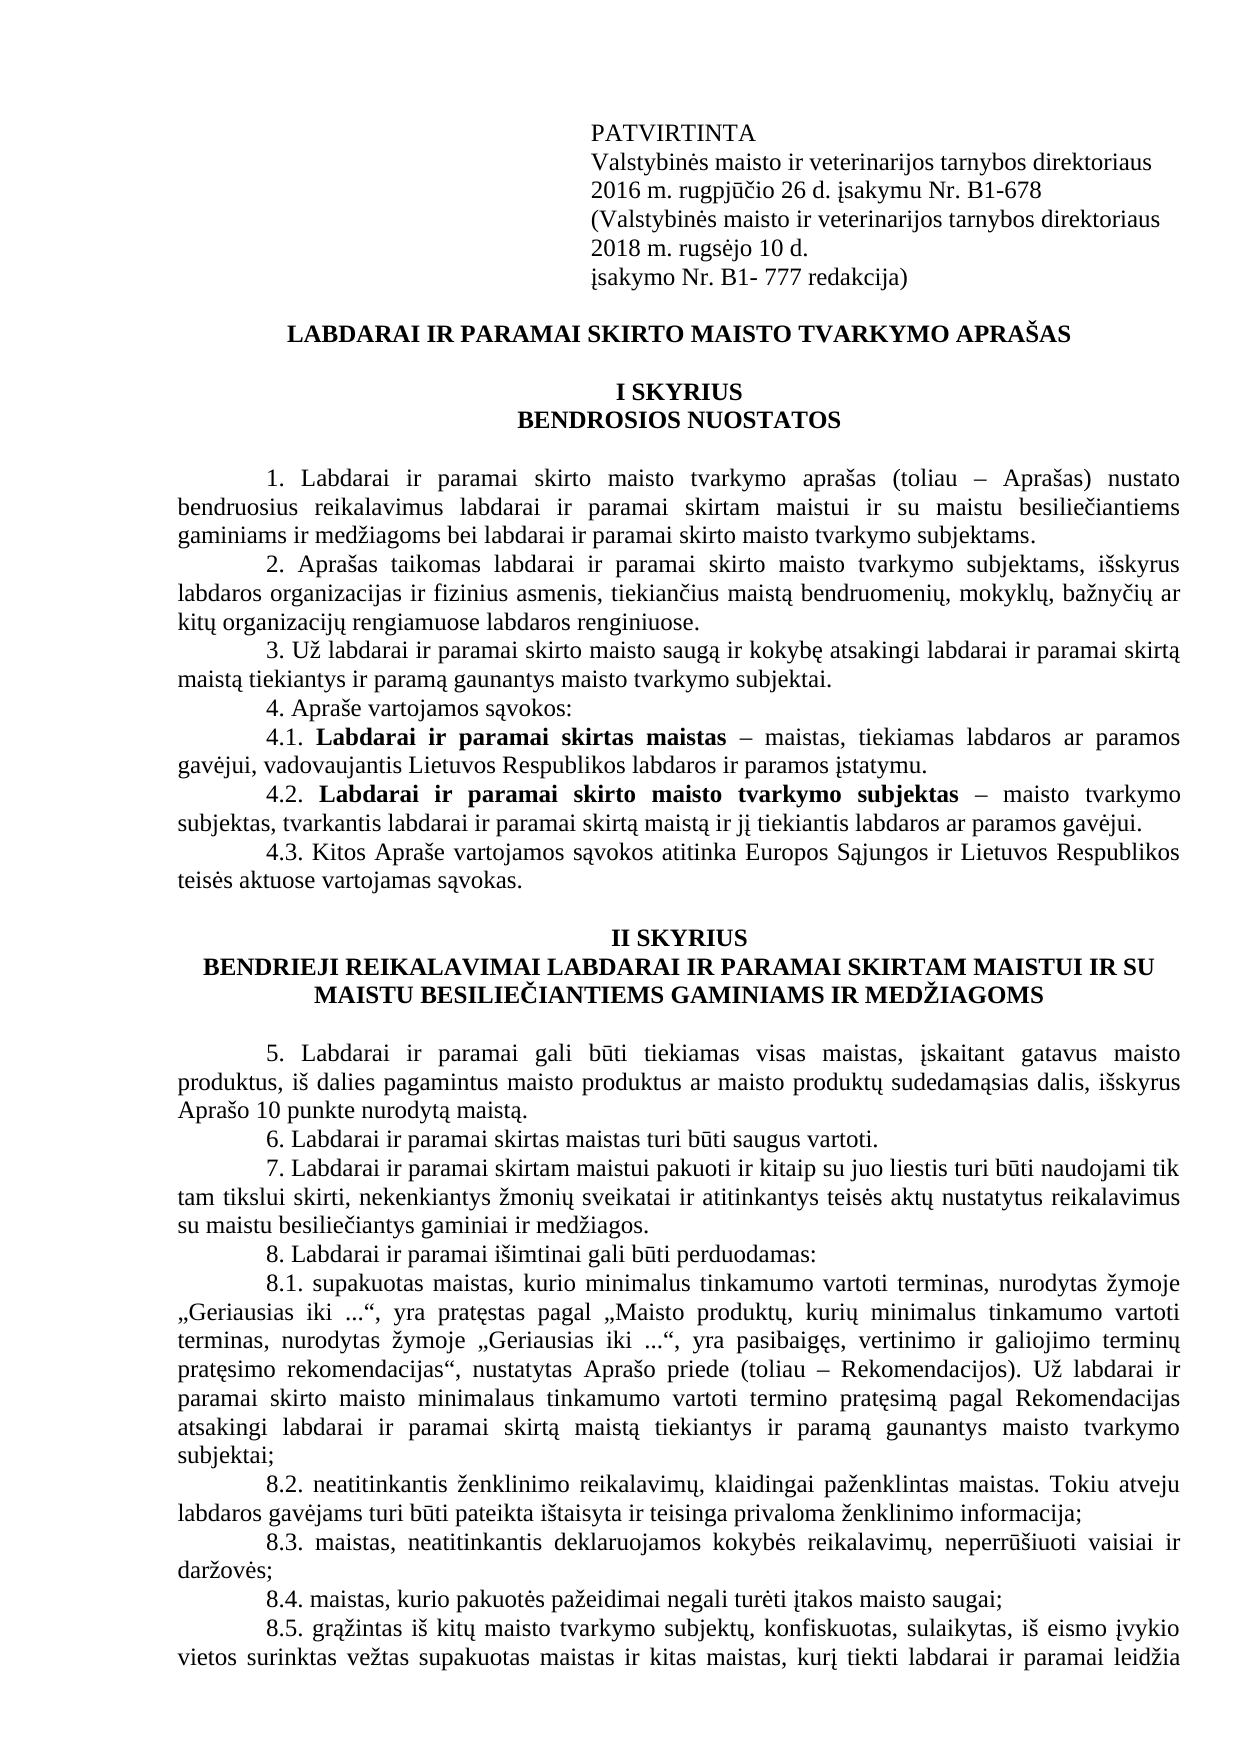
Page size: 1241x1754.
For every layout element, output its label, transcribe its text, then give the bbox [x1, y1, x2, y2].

text 2018 m. rugsėjo 10 d. [591, 233, 1181, 262]
text II SKYRIUS [177, 923, 1181, 952]
text LABDARAI IR PARAMAI SKIRTO MAISTO TVARKYMO APRAŠAS [177, 319, 1181, 348]
text 4.3. Kitos Apraše vartojamos sąvokos atitinka Europos Sąjungos ir Lietuvos Respublikos teisės aktuose vartojamas sąvokas. [177, 837, 1181, 894]
text 2016 m. rugpjūčio 26 d. įsakymu Nr. B1-678 [591, 176, 1181, 204]
text 6. Labdarai ir paramai skirtas maistas turi būti saugus vartoti. [177, 1124, 1181, 1153]
text 2. Aprašas taikomas labdarai ir paramai skirto maisto tvarkymo subjektams, išskyrus labdaros organizacijas ir fizinius asmenis, tiekiančius maistą bendruomenių, mokyklų, bažnyčių ar kitų organizacijų rengiamuose labdaros renginiuose. [177, 549, 1181, 636]
text (Valstybinės maisto ir veterinarijos tarnybos direktoriaus [591, 204, 1181, 233]
text 3. Už labdarai ir paramai skirto maisto saugą ir kokybę atsakingi labdarai ir paramai skirtą maistą tiekiantys ir paramą gaunantys maisto tvarkymo subjektai. [177, 636, 1181, 693]
text 4.1. Labdarai ir paramai skirtas maistas – maistas, tiekiamas labdaros ar paramos gavėjui, vadovaujantis Lietuvos Respublikos labdaros ir paramos įstatymu. [177, 722, 1181, 779]
text I SKYRIUS [177, 377, 1181, 406]
text įsakymo Nr. B1- 777 redakcija) [591, 262, 1181, 291]
text 7. Labdarai ir paramai skirtam maistui pakuoti ir kitaip su juo liestis turi būti naudojami tik tam tikslui skirti, nekenkiantys žmonių sveikatai ir atitinkantys teisės aktų nustatytus reikalavimus su maistu besiliečiantys gaminiai ir medžiagos. [177, 1153, 1181, 1239]
text 8.4. maistas, kurio pakuotės pažeidimai negali turėti įtakos maisto saugai; [177, 1584, 1181, 1613]
text 8.2. neatitinkantis ženklinimo reikalavimų, klaidingai paženklintas maistas. Tokiu atveju labdaros gavėjams turi būti pateikta ištaisyta ir teisinga privaloma ženklinimo informacija; [177, 1469, 1181, 1527]
text 8.5. grąžintas iš kitų maisto tvarkymo subjektų, konfiskuotas, sulaikytas, iš eismo įvykio vietos surinktas vežtas supakuotas maistas ir kitas maistas, kurį tiekti labdarai ir paramai leidžia [177, 1613, 1181, 1671]
text Valstybinės maisto ir veterinarijos tarnybos direktoriaus [591, 147, 1181, 176]
text 8.1. supakuotas maistas, kurio minimalus tinkamumo vartoti terminas, nurodytas žymoje „Geriausias iki ...“, yra pratęstas pagal „Maisto produktų, kurių minimalus tinkamumo vartoti terminas, nurodytas žymoje „Geriausias iki ...“, yra pasibaigęs, vertinimo ir galiojimo terminų pratęsimo rekomendacijas“, nustatytas Aprašo priede (toliau – Rekomendacijos). Už labdarai ir paramai skirto maisto minimalaus tinkamumo vartoti termino pratęsimą pagal Rekomendacijas atsakingi labdarai ir paramai skirtą maistą tiekiantys ir paramą gaunantys maisto tvarkymo subjektai; [177, 1268, 1181, 1469]
text BENDROSIOS NUOSTATOS [177, 406, 1181, 434]
text BENDRIEJI REIKALAVIMAI LABDARAI IR PARAMAI SKIRTAM MAISTUI IR SU MAISTU BESILIEČIANTIEMS GAMINIAMS IR MEDŽIAGOMS [177, 952, 1181, 1009]
text 4.2. Labdarai ir paramai skirto maisto tvarkymo subjektas – maisto tvarkymo subjektas, tvarkantis labdarai ir paramai skirtą maistą ir jį tiekiantis labdaros ar paramos gavėjui. [177, 779, 1181, 837]
text 8. Labdarai ir paramai išimtinai gali būti perduodamas: [177, 1239, 1181, 1268]
text 8.3. maistas, neatitinkantis deklaruojamos kokybės reikalavimų, neperrūšiuoti vaisiai ir daržovės; [177, 1527, 1181, 1584]
text PATVIRTINTA [591, 118, 1181, 147]
text 5. Labdarai ir paramai gali būti tiekiamas visas maistas, įskaitant gatavus maisto produktus, iš dalies pagamintus maisto produktus ar maisto produktų sudedamąsias dalis, išskyrus Aprašo 10 punkte nurodytą maistą. [177, 1038, 1181, 1124]
text 4. Apraše vartojamos sąvokos: [177, 693, 1181, 722]
text 1. Labdarai ir paramai skirto maisto tvarkymo aprašas (toliau – Aprašas) nustato bendruosius reikalavimus labdarai ir paramai skirtam maistui ir su maistu besiliečiantiems gaminiams ir medžiagoms bei labdarai ir paramai skirto maisto tvarkymo subjektams. [177, 463, 1181, 549]
